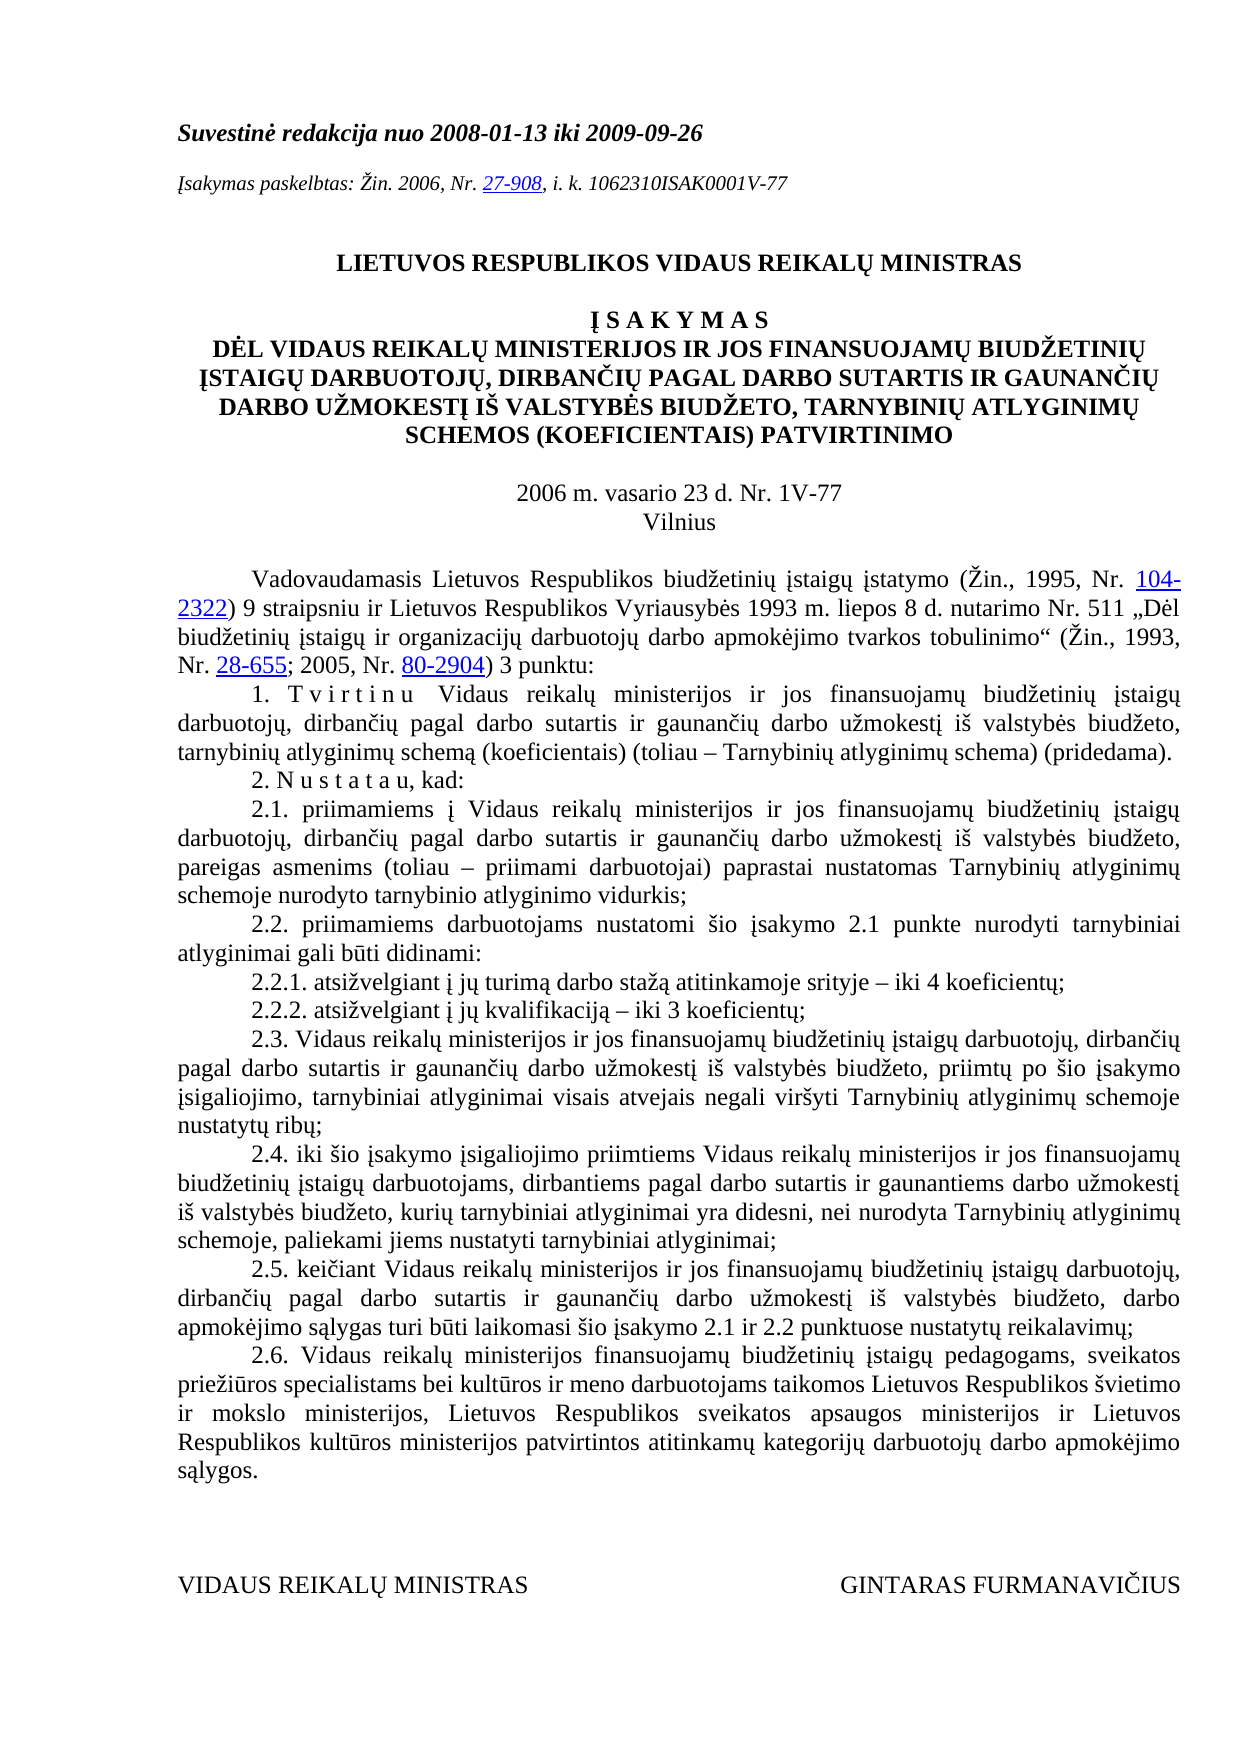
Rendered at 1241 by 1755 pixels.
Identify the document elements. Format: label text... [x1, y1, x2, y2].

text 2.2.1. atsižvelgiant į jų turimą darbo stažą atitinkamoje srityje – iki 4 koeficientų; [177, 967, 1181, 995]
text 2. Nustatau, kad: [177, 765, 1181, 794]
text 2.5. keičiant Vidaus reikalų ministerijos ir jos finansuojamų biudžetinių įstaigų darbuotojų, dirbančių pagal darbo sutartis ir gaunančių darbo užmokestį iš valstybės biudžeto, darbo apmokėjimo sąlygas turi būti laikomasi šio įsakymo 2.1 ir 2.2 punktuose nustatytų reikalavimų; [177, 1254, 1181, 1340]
text 2.2.2. atsižvelgiant į jų kvalifikaciją – iki 3 koeficientų; [177, 995, 1181, 1024]
text 2.1. priimamiems į Vidaus reikalų ministerijos ir jos finansuojamų biudžetinių įstaigų darbuotojų, dirbančių pagal darbo sutartis ir gaunančių darbo užmokestį iš valstybės biudžeto, pareigas asmenims (toliau – priimami darbuotojai) paprastai nustatomas Tarnybinių atlyginimų schemoje nurodyto tarnybinio atlyginimo vidurkis; [177, 794, 1181, 909]
text DĖL VIDAUS REIKALŲ MINISTERIJOS IR JOS FINANSUOJAMŲ BIUDŽETINIŲ ĮSTAIGŲ DARBUOTOJŲ, DIRBANČIŲ PAGAL DARBO SUTARTIS IR GAUNANČIŲ DARBO UŽMOKESTĮ IŠ VALSTYBĖS BIUDŽETO, TARNYBINIŲ ATLYGINIMŲ SCHEMOS (KOEFICIENTAIS) PATVIRTINIMO [177, 334, 1181, 449]
text Vadovaudamasis Lietuvos Respublikos biudžetinių įstaigų įstatymo (Žin., 1995, Nr. 104-2322) 9 straipsniu ir Lietuvos Respublikos Vyriausybės 1993 m. liepos 8 d. nutarimo Nr. 511 „Dėl biudžetinių įstaigų ir organizacijų darbuotojų darbo apmokėjimo tvarkos tobulinimo“ (Žin., 1993, Nr. 28-655; 2005, Nr. 80-2904) 3 punktu: [177, 564, 1181, 679]
text LIETUVOS RESPUBLIKOS VIDAUS REIKALŲ MINISTRAS [177, 248, 1181, 277]
text 2006 m. vasario 23 d. Nr. 1V-77 [177, 478, 1181, 507]
text 2.3. Vidaus reikalų ministerijos ir jos finansuojamų biudžetinių įstaigų darbuotojų, dirbančių pagal darbo sutartis ir gaunančių darbo užmokestį iš valstybės biudžeto, priimtų po šio įsakymo įsigaliojimo, tarnybiniai atlyginimai visais atvejais negali viršyti Tarnybinių atlyginimų schemoje nustatytų ribų; [177, 1024, 1181, 1139]
text 2.4. iki šio įsakymo įsigaliojimo priimtiems Vidaus reikalų ministerijos ir jos finansuojamų biudžetinių įstaigų darbuotojams, dirbantiems pagal darbo sutartis ir gaunantiems darbo užmokestį iš valstybės biudžeto, kurių tarnybiniai atlyginimai yra didesni, nei nurodyta Tarnybinių atlyginimų schemoje, paliekami jiems nustatyti tarnybiniai atlyginimai; [177, 1139, 1181, 1254]
text 2.6. Vidaus reikalų ministerijos finansuojamų biudžetinių įstaigų pedagogams, sveikatos priežiūros specialistams bei kultūros ir meno darbuotojams taikomos Lietuvos Respublikos švietimo ir mokslo ministerijos, Lietuvos Respublikos sveikatos apsaugos ministerijos ir Lietuvos Respublikos kultūros ministerijos patvirtintos atitinkamų kategorijų darbuotojų darbo apmokėjimo sąlygos. [177, 1340, 1181, 1484]
text Įsakymas paskelbtas: Žin. 2006, Nr. 27-908, i. k. 1062310ISAK0001V-77 [177, 171, 1181, 195]
text Suvestinė redakcija nuo 2008-01-13 iki 2009-09-26 [177, 118, 1181, 147]
text VIDAUS REIKALŲ MINISTRAS GINTARAS FURMANAVIČIUS [177, 1570, 1181, 1599]
text 1. Tvirtinu Vidaus reikalų ministerijos ir jos finansuojamų biudžetinių įstaigų darbuotojų, dirbančių pagal darbo sutartis ir gaunančių darbo užmokestį iš valstybės biudžeto, tarnybinių atlyginimų schemą (koeficientais) (toliau – Tarnybinių atlyginimų schema) (pridedama). [177, 679, 1181, 765]
text 2.2. priimamiems darbuotojams nustatomi šio įsakymo 2.1 punkte nurodyti tarnybiniai atlyginimai gali būti didinami: [177, 909, 1181, 967]
text Į S A K Y M A S [177, 305, 1181, 334]
text Vilnius [177, 507, 1181, 535]
